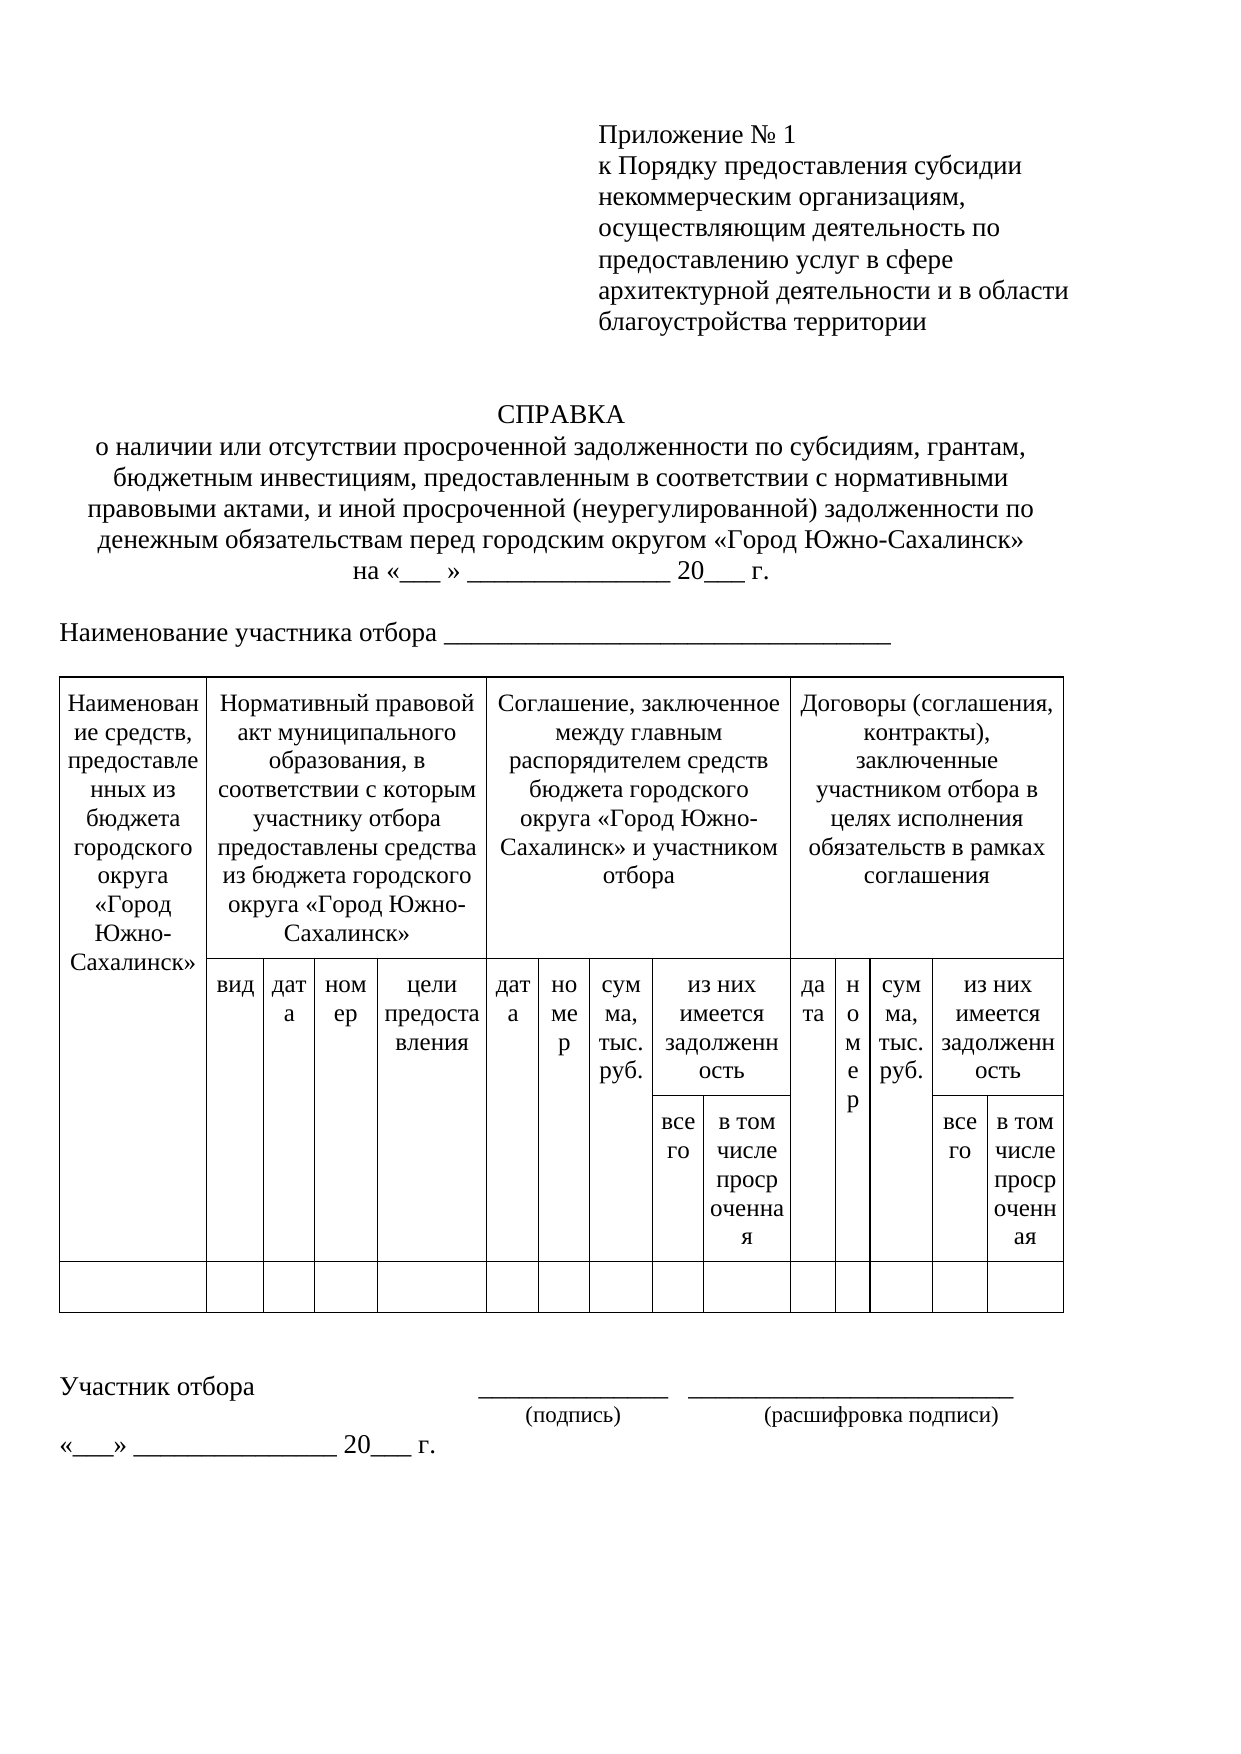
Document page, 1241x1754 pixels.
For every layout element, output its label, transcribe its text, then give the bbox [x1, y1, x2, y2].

table_cell [988, 1262, 1063, 1312]
table_header Договоры (соглашения, контракты), заключенные участником отбора в целях исполнения обязательств в рамках соглашения [791, 678, 1063, 957]
table_cell дата [264, 959, 314, 1261]
text Наименование участника отбора _________________________________ [59, 616, 1063, 648]
table_cell вид [207, 959, 263, 1261]
table_cell [539, 1262, 589, 1312]
table_cell [378, 1262, 486, 1312]
table_header Соглашение, заключенное между главным распорядителем средств бюджета городского округа «Город Южно-Сахалинск» и участником отбора [487, 678, 790, 957]
table_cell цели предоставления [378, 959, 486, 1261]
text на «___ » _______________ 20___ г. [59, 554, 1063, 585]
table_header [58, 118, 597, 336]
text Участник отбора ______________ ________________________ [59, 1370, 1063, 1401]
text (подпись) (расшифровка подписи) [59, 1401, 1063, 1428]
table_cell [704, 1262, 790, 1312]
table_cell [653, 1262, 703, 1312]
table_cell номер [836, 959, 869, 1261]
table_cell в том числе просроченная [704, 1096, 790, 1261]
table_cell номер [539, 959, 589, 1261]
table_cell дата [791, 959, 835, 1261]
table_header Приложение № 1 к Порядку предоставления субсидии некоммерческим организациям, осуществляющим деятельность по предоставлению услуг в сфере архитектурной деятельности и в области благоустройства территории [597, 118, 1097, 336]
table_cell [315, 1262, 377, 1312]
table_cell всего [653, 1096, 703, 1261]
text СПРАВКА [59, 398, 1063, 429]
text «___» _______________ 20___ г. [59, 1428, 1063, 1459]
table_cell [933, 1262, 987, 1312]
table_cell сумма, тыс. руб. [871, 959, 932, 1261]
table_cell [871, 1262, 932, 1312]
table_header Нормативный правовой акт муниципального образования, в соответствии с которым участнику отбора предоставлены средства из бюджета городского округа «Город Южно-Сахалинск» [207, 678, 486, 957]
table_cell всего [933, 1096, 987, 1261]
table_cell в том числе просроченная [988, 1096, 1063, 1261]
table_cell из них имеется задолженность [933, 959, 1063, 1095]
table_cell дата [487, 959, 538, 1261]
table_cell [791, 1262, 835, 1312]
table_header Наименование средств, предоставленных из бюджета городского округа «Город Южно-Сахалинск» [60, 678, 206, 1261]
table_cell [264, 1262, 314, 1312]
table_cell [590, 1262, 652, 1312]
table_cell номер [315, 959, 377, 1261]
text о наличии или отсутствии просроченной задолженности по субсидиям, грантам, бюджетным инвестициям, предоставленным в соответствии с нормативными правовыми актами, и иной просроченной (неурегулированной) задолженности по денежным обязательствам перед городским округом «Город Южно-Сахалинск» [59, 429, 1063, 554]
table_cell [60, 1262, 206, 1312]
table_cell из них имеется задолженность [653, 959, 790, 1095]
table_cell [207, 1262, 263, 1312]
table_cell [836, 1262, 869, 1312]
table_cell [487, 1262, 538, 1312]
table_cell сумма, тыс. руб. [590, 959, 652, 1261]
